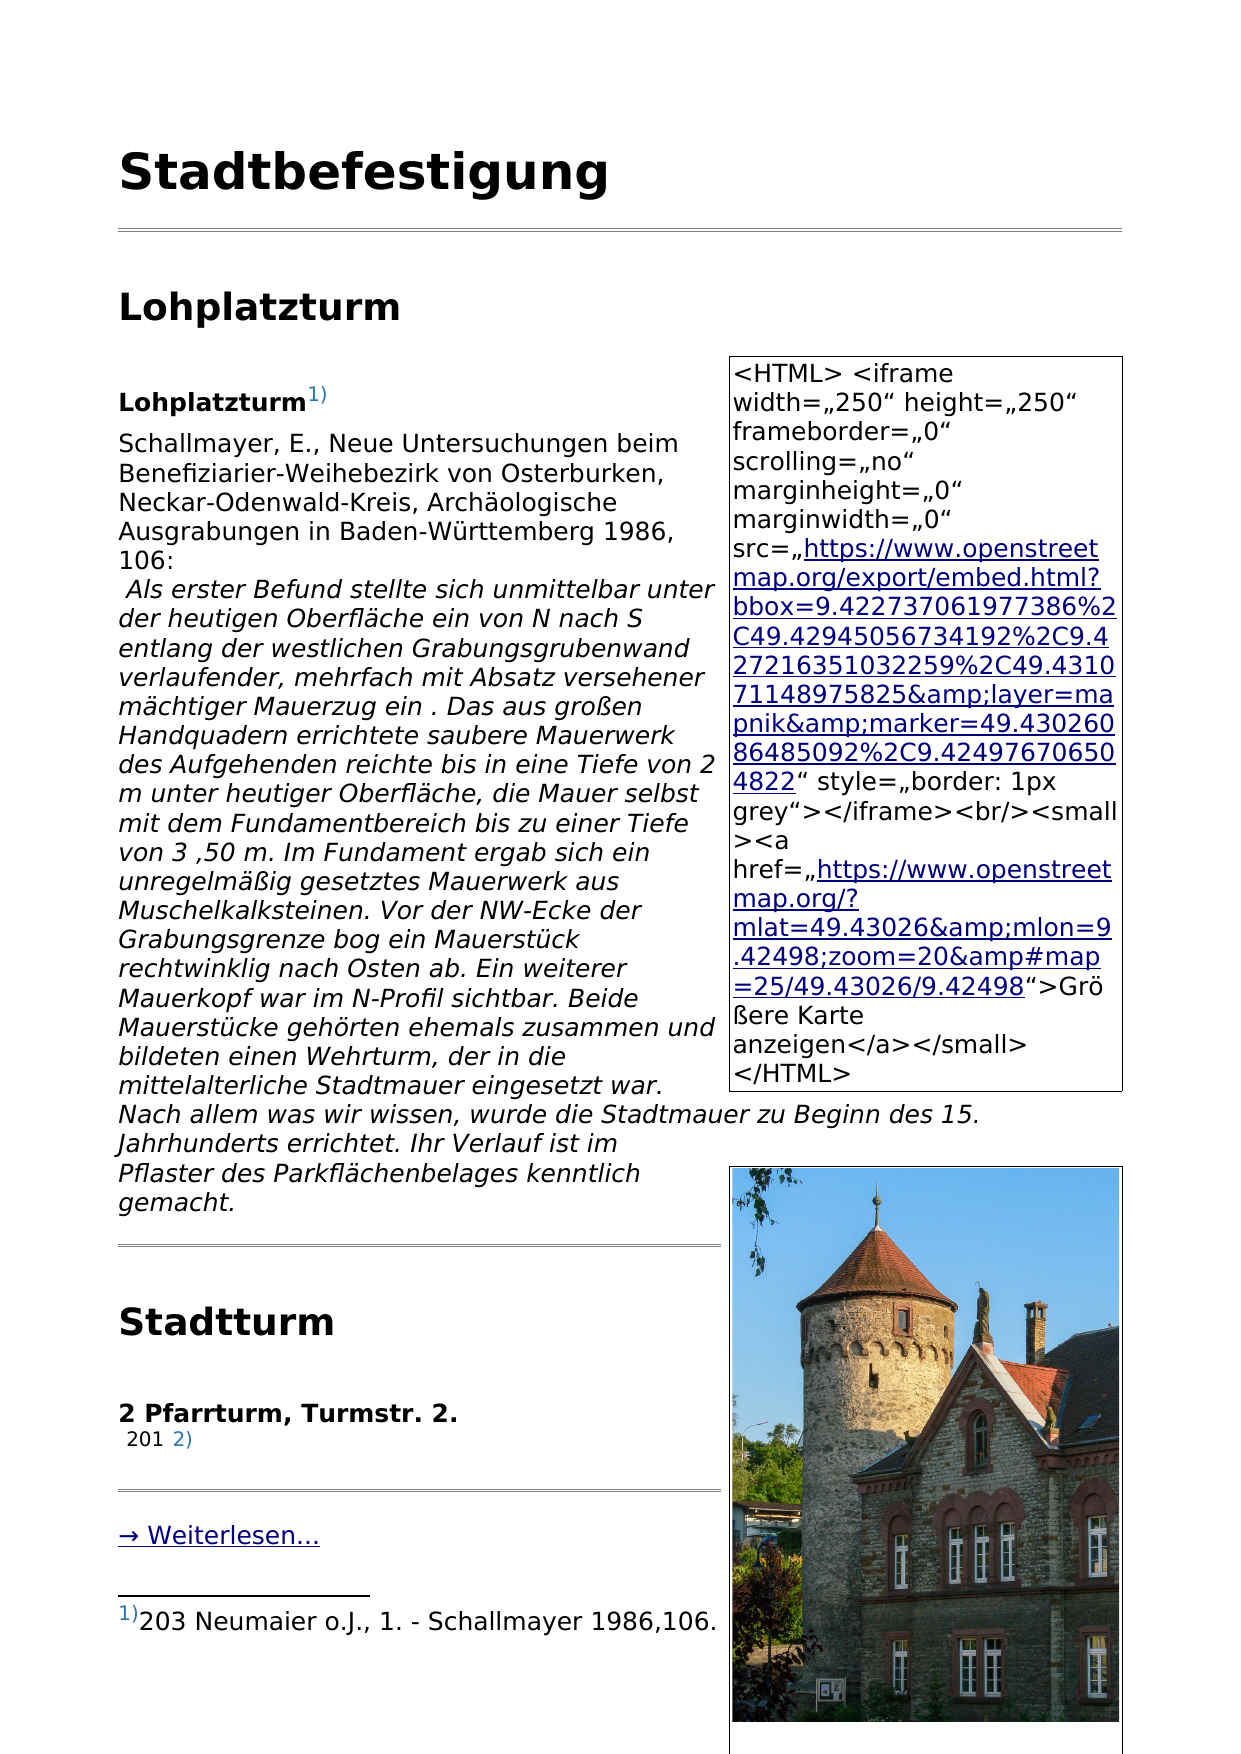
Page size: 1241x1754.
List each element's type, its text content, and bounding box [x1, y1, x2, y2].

text 2 Pfarrturm, Turmstr. 2. 201 [118, 1399, 721, 1462]
text Lohplatzturm [118, 383, 721, 417]
text 203 Neumaier o.J., 1. - Schallmayer 1986,106. [118, 1602, 721, 1636]
subtitle Lohplatzturm [118, 285, 1122, 329]
subtitle Stadtbefestigung [118, 143, 1122, 201]
picture [732, 1168, 1120, 1722]
subtitle Stadtturm [118, 1301, 721, 1344]
text Schallmayer, E., Neue Untersuchungen beim Benefiziarier-Weihebezirk von Osterburken, Neckar-Odenwald-Kreis, Archäologische Ausgrabungen in Baden-Württemberg 1986, 106: Als erster Befund stellte sich unmittelbar unter der heutigen Oberfläche ein von N nach S entlang der westlichen Grabungsgrubenwand verlaufender, mehrfach mit Absatz versehener mächtiger Mauerzug ein . Das aus großen Handquadern errichtete saubere Mauerwerk des Aufgehenden reichte bis in eine Tiefe von 2 m unter heutiger Oberfläche, die Mauer selbst mit dem Fundamentbereich bis zu einer Tiefe von 3 ,50 m. Im Fundament ergab sich ein unregelmäßig gesetztes Mauerwerk aus Muschelkalksteinen. Vor der NW-Ecke der Grabungsgrenze bog ein Mauerstück rechtwinklig nach Osten ab. Ein weiterer Mauerkopf war im N-Profil sichtbar. Beide Mauerstücke gehörten ehemals zusammen und bildeten einen Wehrturm, der in die mittelalterliche Stadtmauer eingesetzt war. Nach allem was wir wissen, wurde die Stadtmauer zu Beginn des 15. Jahrhunderts errichtet. Ihr Verlauf ist im Pflaster des Parkflächenbelages kenntlich gemacht. [118, 429, 1122, 1217]
table_header <HTML> <iframe width=„250“ height=„250“ frameborder=„0“ scrolling=„no“ marginheight=„0“ marginwidth=„0“ src=„https://www.openstreetmap.org/export/embed.html?bbox=9.422737061977386%2C49.42945056734192%2C9.427216351032259%2C49.431071148975825&amp;layer=mapnik&amp;marker=49.43026086485092%2C9.424976706504822“ style=„border: 1px grey“></iframe><br/><small><a href=„https://www.openstreetmap.org/?mlat=49.43026&amp;mlon=9.42498;zoom=20&amp#map=25/49.43026/9.42498“>Größere Karte anzeigen</a></small> </HTML> [730, 357, 1122, 1091]
table_header [730, 1167, 1122, 1754]
text → Weiterlesen... [118, 1521, 721, 1550]
